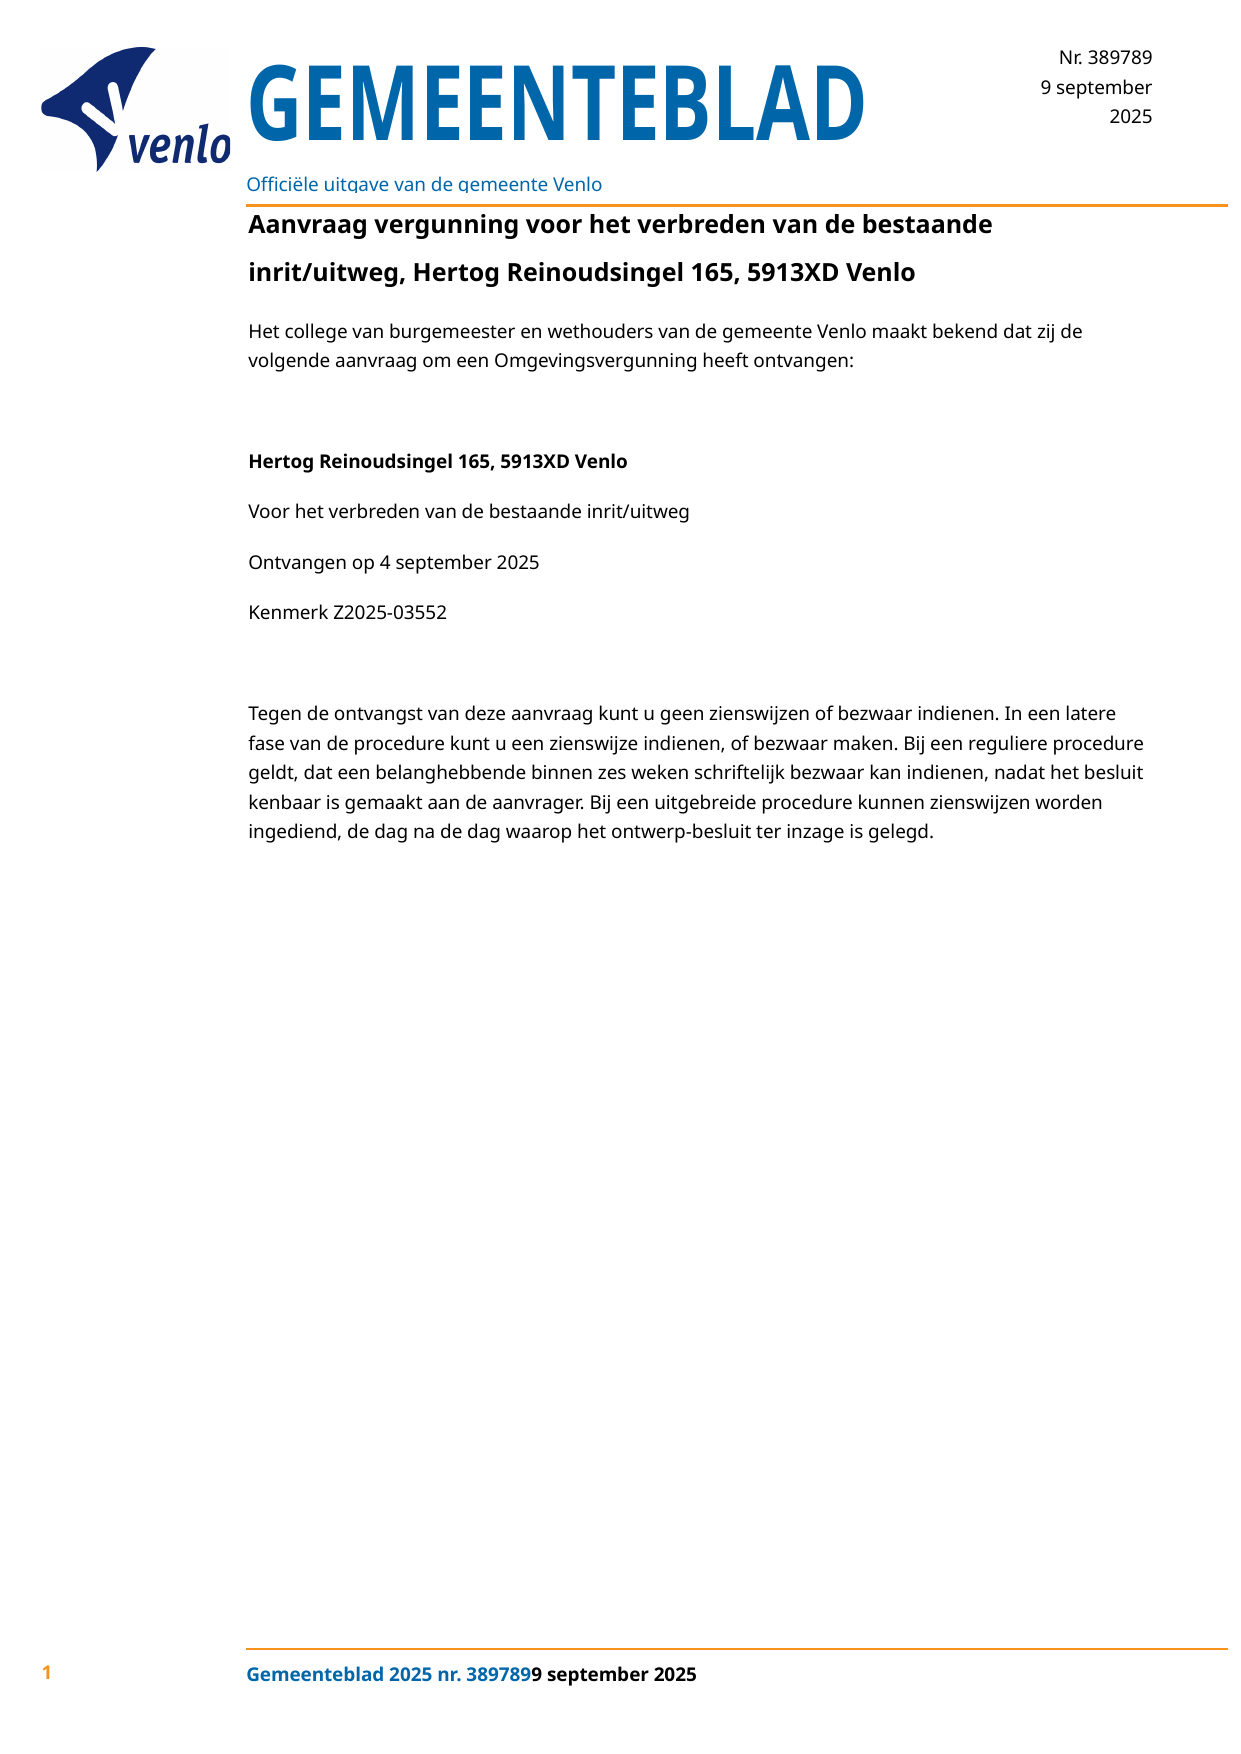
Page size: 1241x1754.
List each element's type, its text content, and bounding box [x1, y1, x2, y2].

text Het college van burgemeester en wethouders van de gemeente Venlo maakt bekend dat zij de volgende aanvraag om een Omgevingsvergunning heeft ontvangen: [248, 318, 1152, 373]
text Ontvangen op 4 september 2025 [248, 549, 1152, 575]
text Hertog Reinoudsingel 165, 5913XD Venlo [248, 448, 1152, 474]
picture [41, 47, 231, 172]
text Voor het verbreden van de bestaande inrit/uitweg [248, 499, 1152, 524]
text Tegen de ontvangst van deze aanvraag kunt u geen zienswijzen of bezwaar indienen. In een latere fase van de procedure kunt u een zienswijze indienen, of bezwaar maken. Bij een reguliere procedure geldt, dat een belanghebbende binnen zes weken schriftelijk bezwaar kan indienen, nadat het besluit kenbaar is gemaakt aan de aanvrager. Bij een uitgebreide procedure kunnen zienswijzen worden ingediend, de dag na de dag waarop het ontwerp-besluit ter inzage is gelegd. [248, 700, 1152, 844]
text Aanvraag vergunning voor het verbreden van de bestaande inrit/uitweg, Hertog Reinoudsingel 165, 5913XD Venlo [248, 207, 1152, 288]
text Kenmerk Z2025-03552 [248, 599, 1152, 625]
